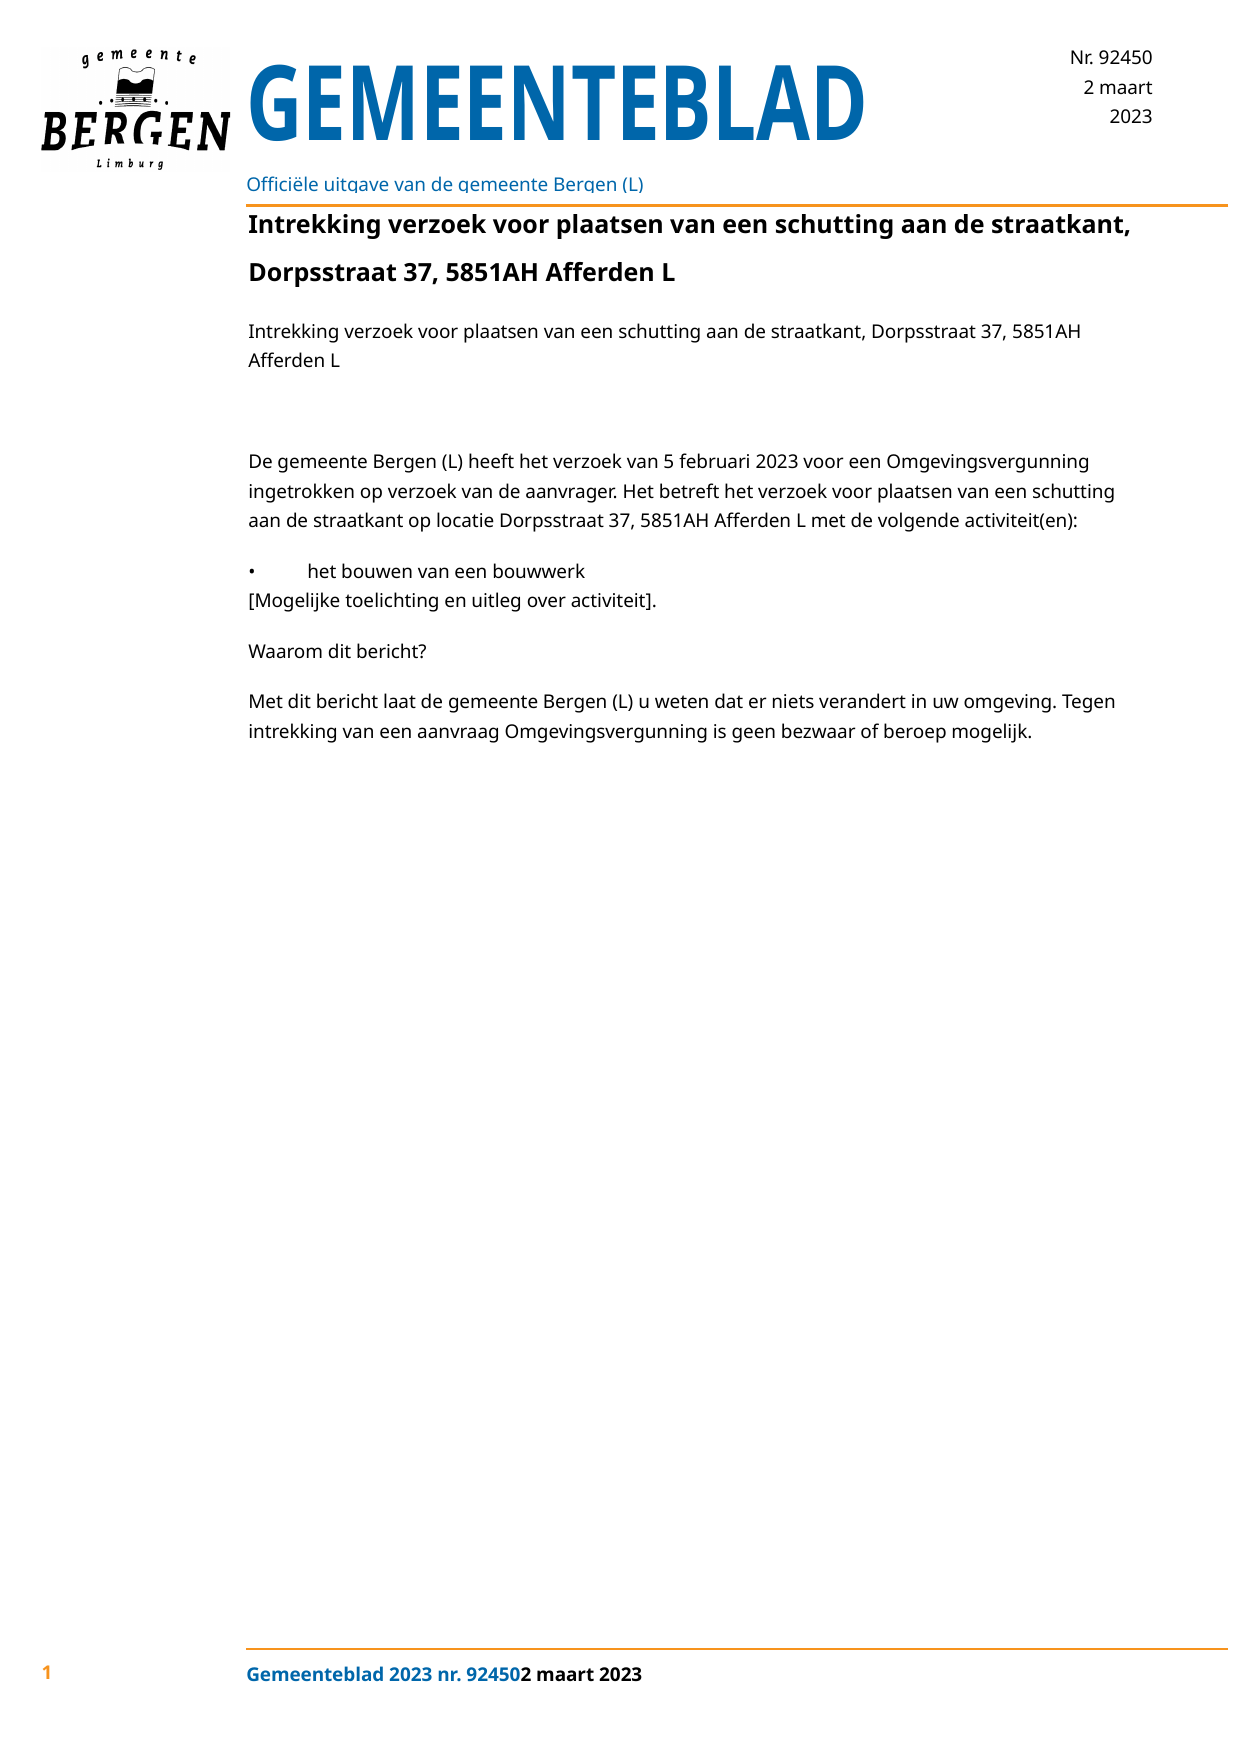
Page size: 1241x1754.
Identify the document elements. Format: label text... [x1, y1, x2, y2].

text Intrekking verzoek voor plaatsen van een schutting aan de straatkant, Dorpsstraat 37, 5851AH Afferden L [248, 207, 1152, 288]
picture [41, 47, 231, 172]
text Met dit bericht laat de gemeente Bergen (L) u weten dat er niets verandert in uw omgeving. Tegen intrekking van een aanvraag Omgevingsvergunning is geen bezwaar of beroep mogelijk. [248, 688, 1152, 744]
text Intrekking verzoek voor plaatsen van een schutting aan de straatkant, Dorpsstraat 37, 5851AH Afferden L [248, 318, 1152, 373]
text [Mogelijke toelichting en uitleg over activiteit]. [248, 587, 1152, 613]
text De gemeente Bergen (L) heeft het verzoek van 5 februari 2023 voor een Omgevingsvergunning ingetrokken op verzoek van de aanvrager. Het betreft het verzoek voor plaatsen van een schutting aan de straatkant op locatie Dorpsstraat 37, 5851AH Afferden L met de volgende activiteit(en): [248, 448, 1152, 533]
text Waarom dit bericht? [248, 638, 1152, 664]
list het bouwen van een bouwwerk [248, 558, 1152, 584]
